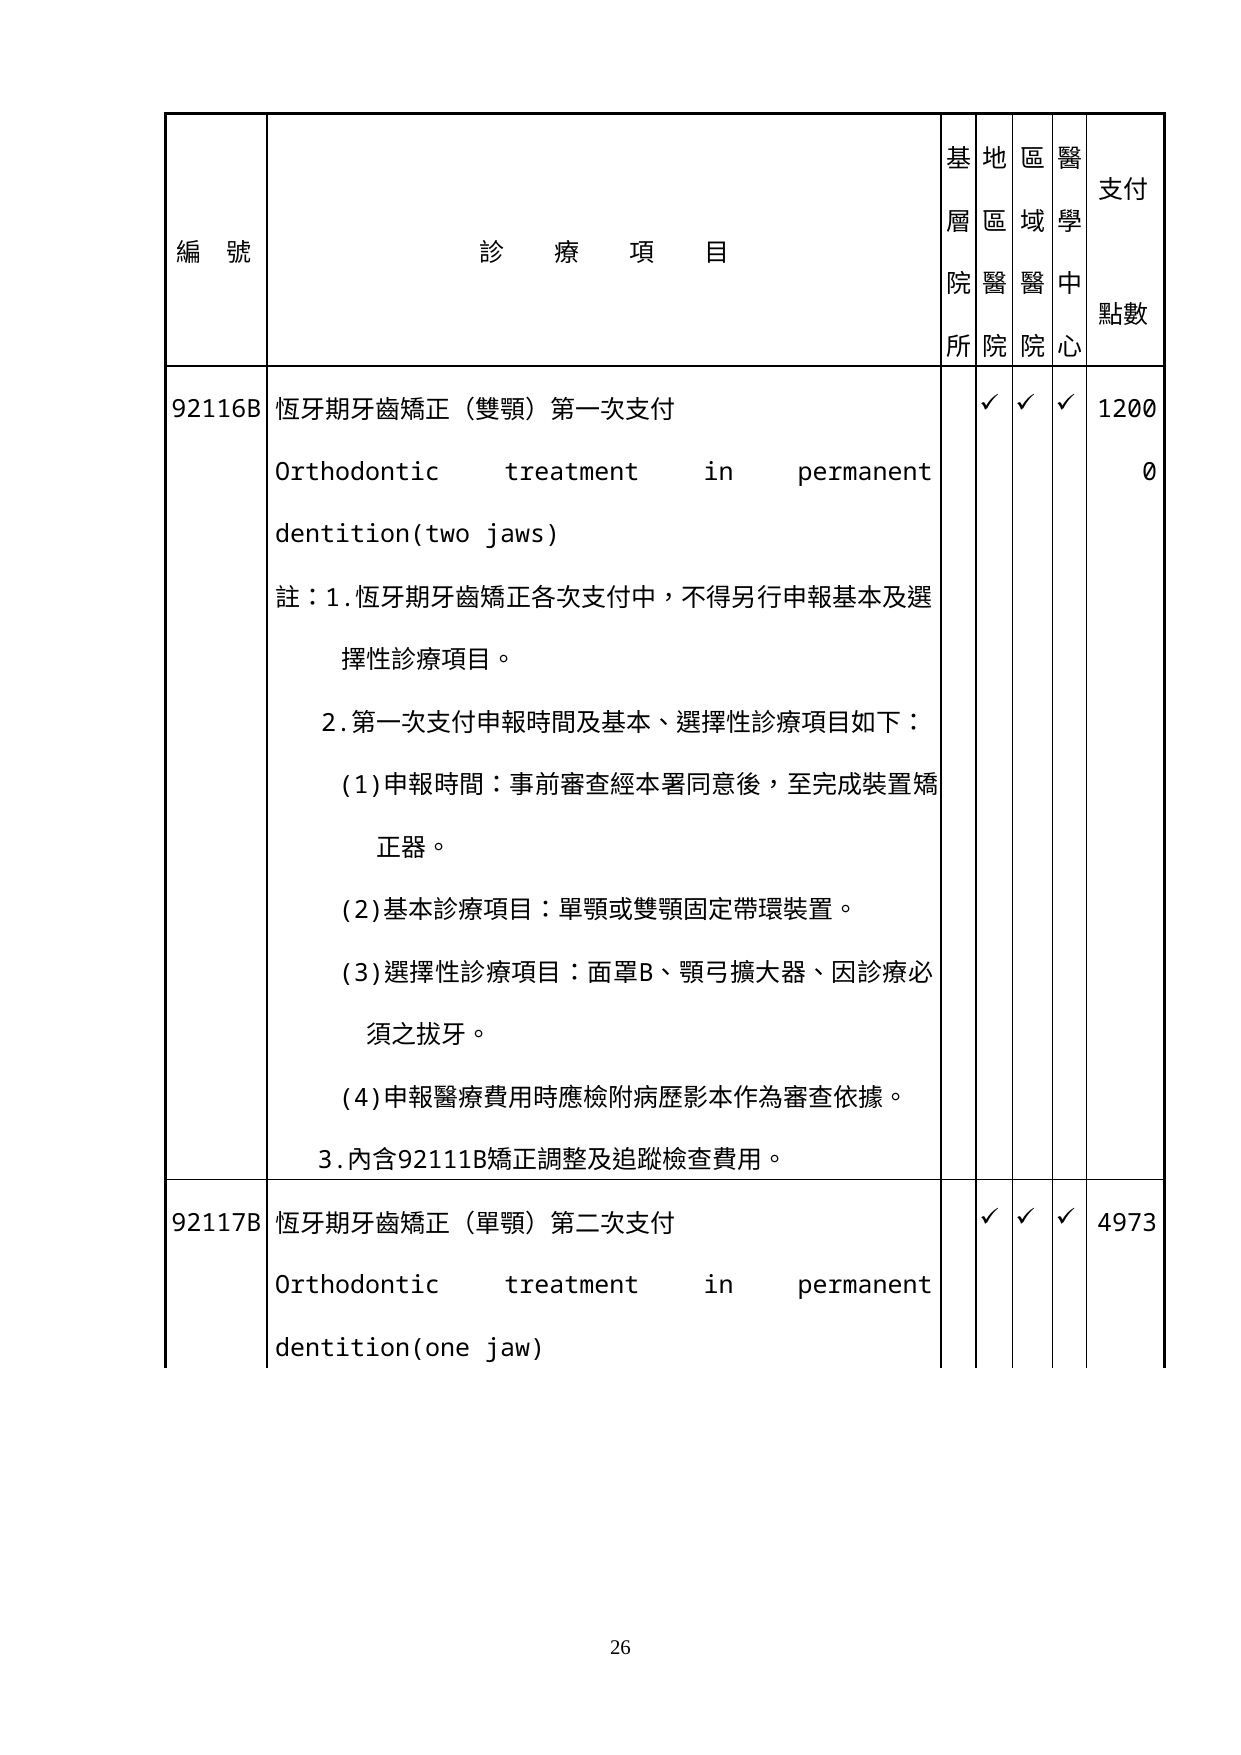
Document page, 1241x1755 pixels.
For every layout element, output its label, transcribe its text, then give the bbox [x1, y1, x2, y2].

table_cell 12000 [1087, 367, 1163, 1178]
table_header 區 域 醫 院 [1013, 115, 1052, 365]
table_cell 92116B [167, 367, 266, 1178]
table_header 支付 點數 [1087, 115, 1163, 365]
table_cell  [977, 1180, 1012, 1368]
table_cell [942, 367, 975, 1178]
table_header 基 層 院 所 [942, 115, 975, 365]
table_cell 4973 [1087, 1180, 1163, 1368]
table_cell  [1013, 1180, 1052, 1368]
table_cell 92117B [167, 1180, 266, 1368]
table_header 編 號 [167, 115, 266, 365]
table_header 地 區 醫 院 [977, 115, 1012, 365]
table_cell  [977, 367, 1012, 1178]
table_cell  [1053, 367, 1086, 1178]
table_header 診 療 項 目 [268, 115, 940, 365]
table_cell 恆牙期牙齒矯正（單顎）第二次支付 Orthodontic treatment in permanent dentition(one jaw) [268, 1180, 940, 1368]
table_cell  [1053, 1180, 1086, 1368]
table_cell [942, 1180, 975, 1368]
table_cell 恆牙期牙齒矯正（雙顎）第一次支付 Orthodontic treatment in permanent dentition(two jaws) 註：1.恆牙期牙齒矯正各次支付中，不得另行申報基本及選擇性診療項目。 2.第一次支付申報時間及基本、選擇性診療項目如下： (1)申報時間：事前審查經本署同意後，至完成裝置矯正器。 (2)基本診療項目：單顎或雙顎固定帶環裝置。 (3)選擇性診療項目：面罩B、顎弓擴大器、因診療必須之拔牙。 (4)申報醫療費用時應檢附病歷影本作為審查依據。 3.內含92111B矯正調整及追蹤檢查費用。 [268, 367, 940, 1178]
table_cell  [1013, 367, 1052, 1178]
table_header 醫 學 中 心 [1053, 115, 1086, 365]
